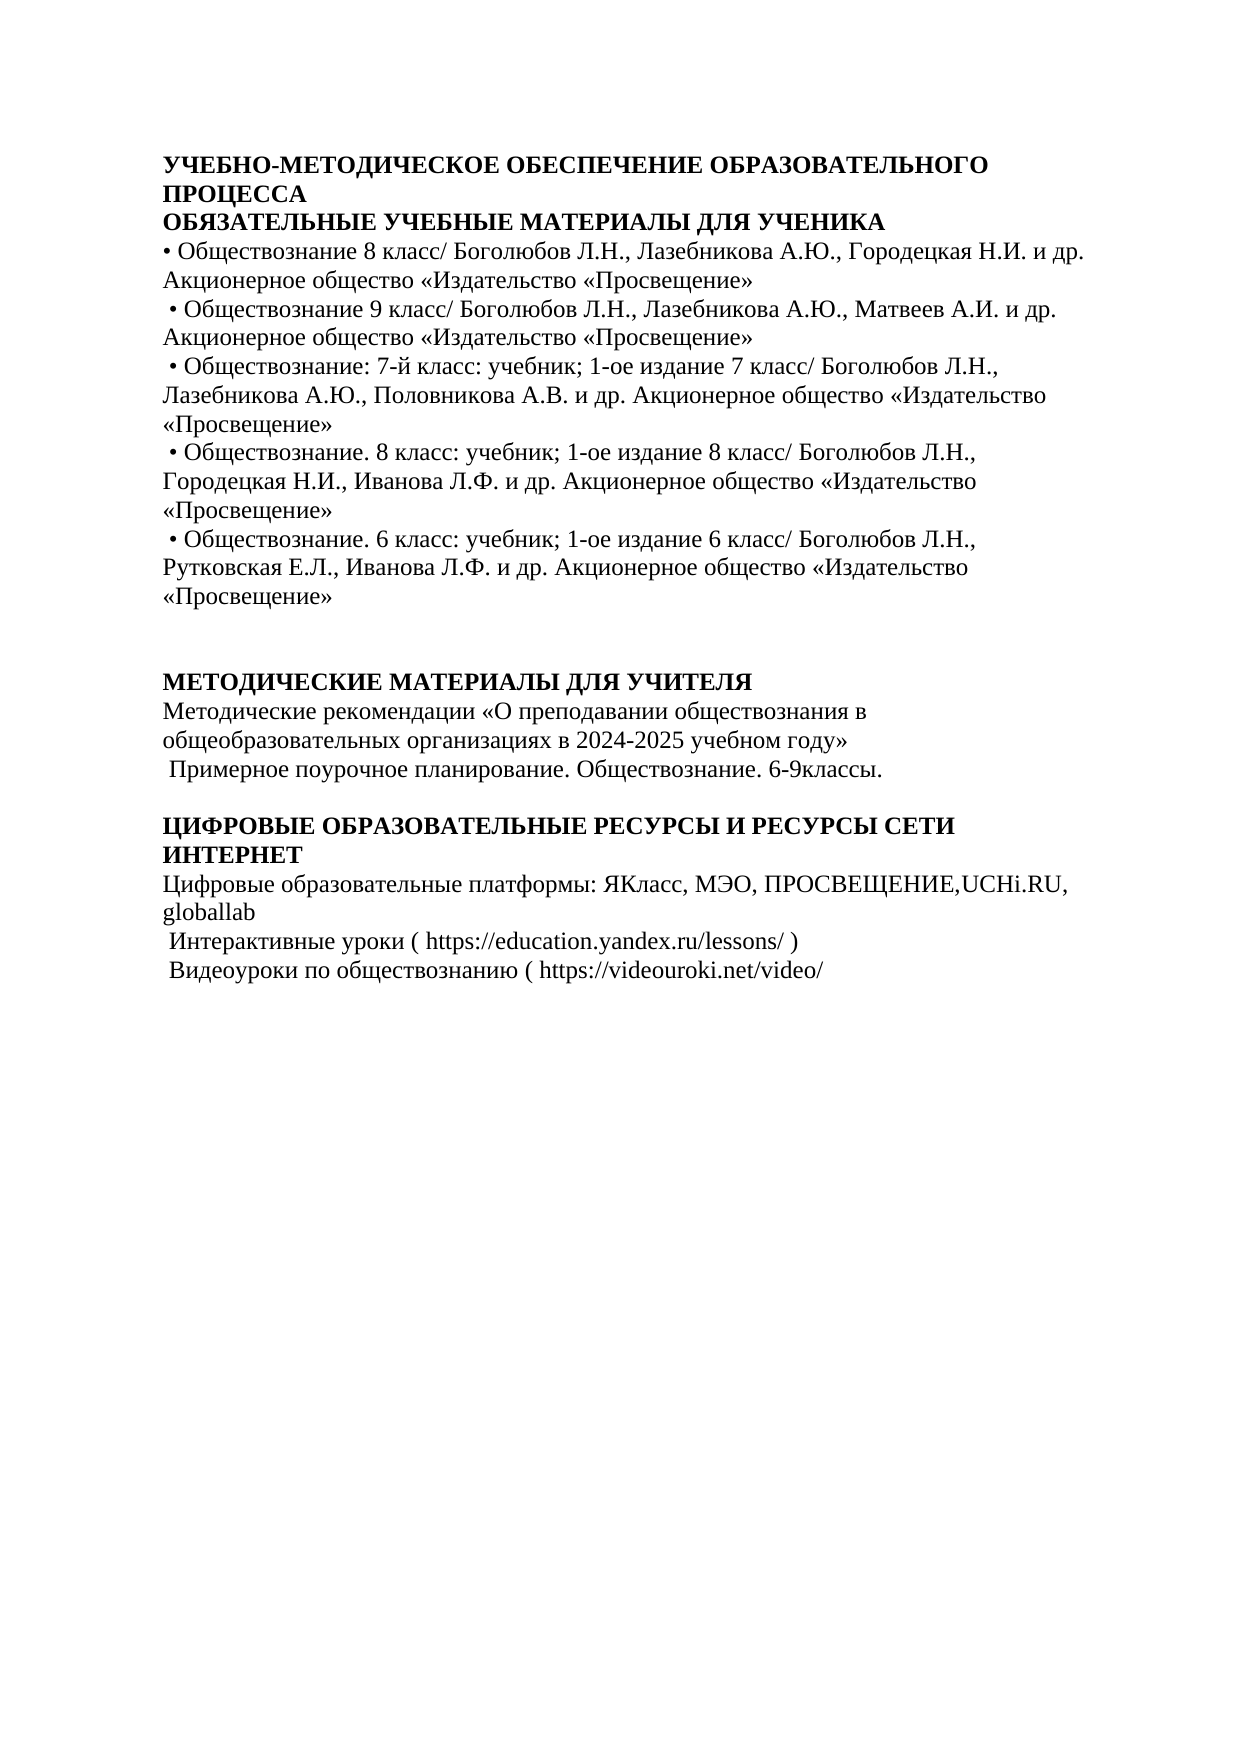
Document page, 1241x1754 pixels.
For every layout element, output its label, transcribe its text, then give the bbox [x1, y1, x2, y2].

text Цифровые образовательные платформы: ЯКласс, МЭО, ПРОСВЕЩЕНИЕ,UCHi.RU, globallab Интерактивные уроки ( https://education.yandex.ru/lessons/ ) Видеоуроки по обществознанию ( https://videouroki.net/video/ [162, 869, 1090, 1012]
text УЧЕБНО-МЕТОДИЧЕСКОЕ ОБЕСПЕЧЕНИЕ ОБРАЗОВАТЕЛЬНОГО ПРОЦЕССА [162, 150, 1090, 207]
text МЕТОДИЧЕСКИЕ МАТЕРИАЛЫ ДЛЯ УЧИТЕЛЯ [162, 667, 1090, 696]
text ОБЯЗАТЕЛЬНЫЕ УЧЕБНЫЕ МАТЕРИАЛЫ ДЛЯ УЧЕНИКА [162, 207, 1090, 236]
text ЦИФРОВЫЕ ОБРАЗОВАТЕЛЬНЫЕ РЕСУРСЫ И РЕСУРСЫ СЕТИ ИНТЕРНЕТ [162, 811, 1090, 869]
text • Обществознание 8 класс/ Боголюбов Л.Н., Лазебникова А.Ю., Городецкая Н.И. и др. Акционерное общество «Издательство «Просвещение» • Обществознание 9 класс/ Боголюбов Л.Н., Лазебникова А.Ю., Матвеев А.И. и др. Акционерное общество «Издательство «Просвещение» • Обществознание: 7-й класс: учебник; 1-ое издание 7 класс/ Боголюбов Л.Н., Лазебникова А.Ю., Половникова А.В. и др. Акционерное общество «Издательство «Просвещение» • Обществознание. 8 класс: учебник; 1-ое издание 8 класс/ Боголюбов Л.Н., Городецкая Н.И., Иванова Л.Ф. и др. Акционерное общество «Издательство «Просвещение» • Обществознание. 6 класс: учебник; 1-ое издание 6 класс/ Боголюбов Л.Н., Рутковская Е.Л., Иванова Л.Ф. и др. Акционерное общество «Издательство «Просвещение» [162, 236, 1090, 610]
text Методические рекомендации «О преподавании обществознания в общеобразовательных организациях в 2024-2025 учебном году» Примерное поурочное планирование. Обществознание. 6-9классы. [162, 696, 1090, 782]
